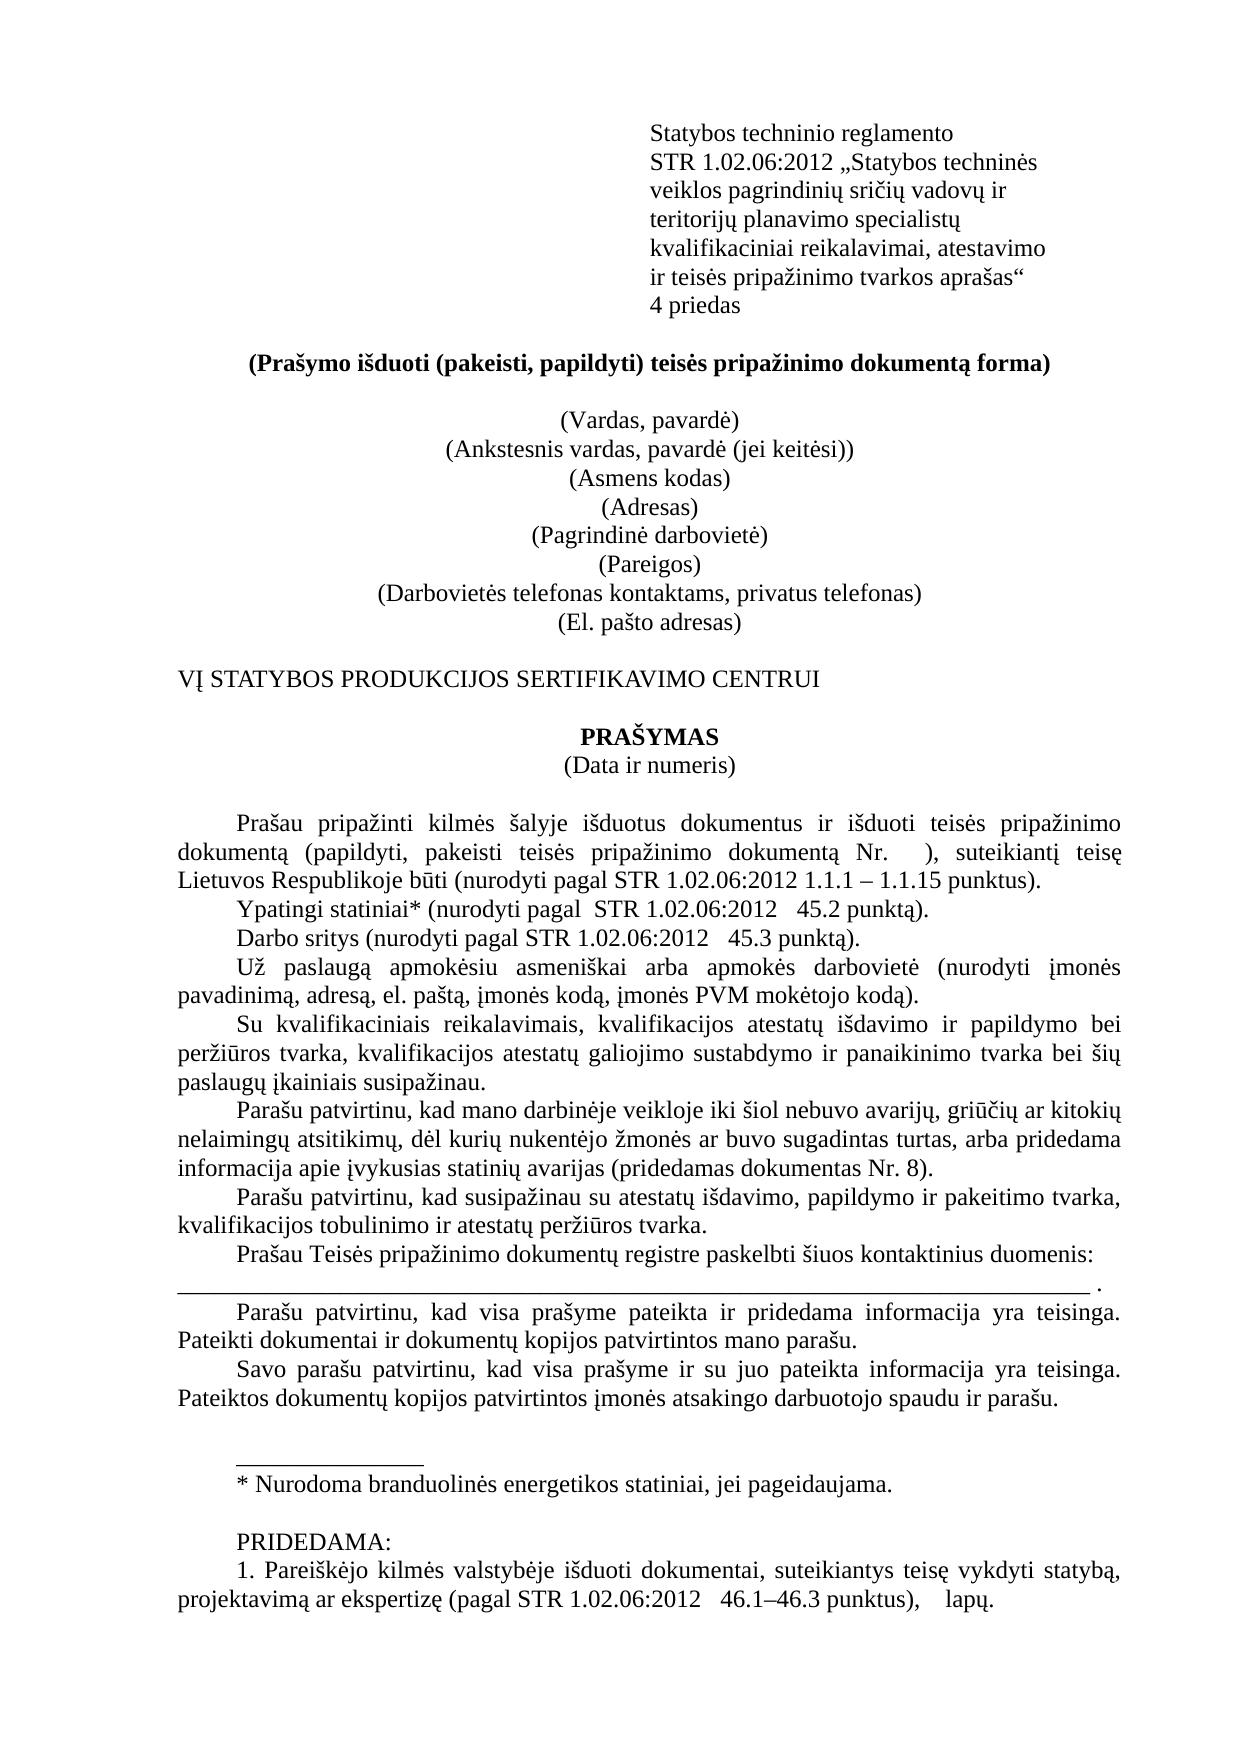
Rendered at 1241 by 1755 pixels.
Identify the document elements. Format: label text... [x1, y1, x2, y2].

text (Ankstesnis vardas, pavardė (jei keitėsi)) [177, 434, 1122, 463]
text Ypatingi statiniai* (nurodyti pagal STR 1.02.06:2012 45.2 punktą). [177, 894, 1122, 923]
text veiklos pagrindinių sričių vadovų ir [649, 176, 1122, 204]
text Parašu patvirtinu, kad susipažinau su atestatų išdavimo, papildymo ir pakeitimo tvarka, kvalifikacijos tobulinimo ir atestatų peržiūros tvarka. [177, 1182, 1122, 1239]
text Su kvalifikaciniais reikalavimais, kvalifikacijos atestatų išdavimo ir papildymo bei peržiūros tvarka, kvalifikacijos atestatų galiojimo sustabdymo ir panaikinimo tvarka bei šių paslaugų įkainiais susipažinau. [177, 1009, 1122, 1096]
text (Pagrindinė darbovietė) [177, 521, 1122, 549]
text Parašu patvirtinu, kad mano darbinėje veikloje iki šiol nebuvo avarijų, griūčių ar kitokių nelaimingų atsitikimų, dėl kurių nukentėjo žmonės ar buvo sugadintas turtas, arba pridedama informacija apie įvykusias statinių avarijas (pridedamas dokumentas Nr. 8). [177, 1096, 1122, 1182]
text _______________ [177, 1441, 1122, 1469]
text 4 priedas [649, 291, 1122, 319]
text Statybos techninio reglamento [649, 118, 1122, 147]
text kvalifikaciniai reikalavimai, atestavimo [649, 233, 1122, 262]
text (El. pašto adresas) [177, 607, 1122, 636]
text 1. Pareiškėjo kilmės valstybėje išduoti dokumentai, suteikiantys teisę vykdyti statybą, projektavimą ar ekspertizę (pagal STR 1.02.06:2012 46.1–46.3 punktus), lapų. [177, 1556, 1122, 1613]
text (Pareigos) [177, 549, 1122, 578]
text ir teisės pripažinimo tvarkos aprašas“ [649, 262, 1122, 291]
text (Prašymo išduoti (pakeisti, papildyti) teisės pripažinimo dokumentą forma) [177, 348, 1122, 377]
text Savo parašu patvirtinu, kad visa prašyme ir su juo pateikta informacija yra teisinga. Pateiktos dokumentų kopijos patvirtintos įmonės atsakingo darbuotojo spaudu ir parašu. [177, 1354, 1122, 1412]
text VĮ Statybos produkcijos sertifikavimo centrui [177, 664, 1122, 693]
text (Adresas) [177, 492, 1122, 521]
text Prašau Teisės pripažinimo dokumentų registre paskelbti šiuos kontaktinius duomenis: [177, 1239, 1122, 1268]
text * Nurodoma branduolinės energetikos statiniai, jei pageidaujama. [177, 1469, 1122, 1498]
text _________________________________________________________________________ . [177, 1268, 1122, 1297]
text Už paslaugą apmokėsiu asmeniškai arba apmokės darbovietė (nurodyti įmonės pavadinimą, adresą, el. paštą, įmonės kodą, įmonės PVM mokėtojo kodą). [177, 952, 1122, 1009]
text PRIDEDAMA: [177, 1527, 1122, 1556]
text PRAŠYMAS [177, 722, 1122, 751]
text (Data ir numeris) [177, 751, 1122, 779]
text (Vardas, pavardė) [177, 406, 1122, 434]
text (Darbovietės telefonas kontaktams, privatus telefonas) [177, 578, 1122, 607]
text teritorijų planavimo specialistų [649, 204, 1122, 233]
text STR 1.02.06:2012 „Statybos techninės [649, 147, 1122, 176]
text Prašau pripažinti kilmės šalyje išduotus dokumentus ir išduoti teisės pripažinimo dokumentą (papildyti, pakeisti teisės pripažinimo dokumentą Nr. ), suteikiantį teisę Lietuvos Respublikoje būti (nurodyti pagal STR 1.02.06:2012 1.1.1 – 1.1.15 punktus). [177, 808, 1122, 894]
text (Asmens kodas) [177, 463, 1122, 492]
text Darbo sritys (nurodyti pagal STR 1.02.06:2012 45.3 punktą). [177, 923, 1122, 952]
text Parašu patvirtinu, kad visa prašyme pateikta ir pridedama informacija yra teisinga. Pateikti dokumentai ir dokumentų kopijos patvirtintos mano parašu. [177, 1297, 1122, 1354]
